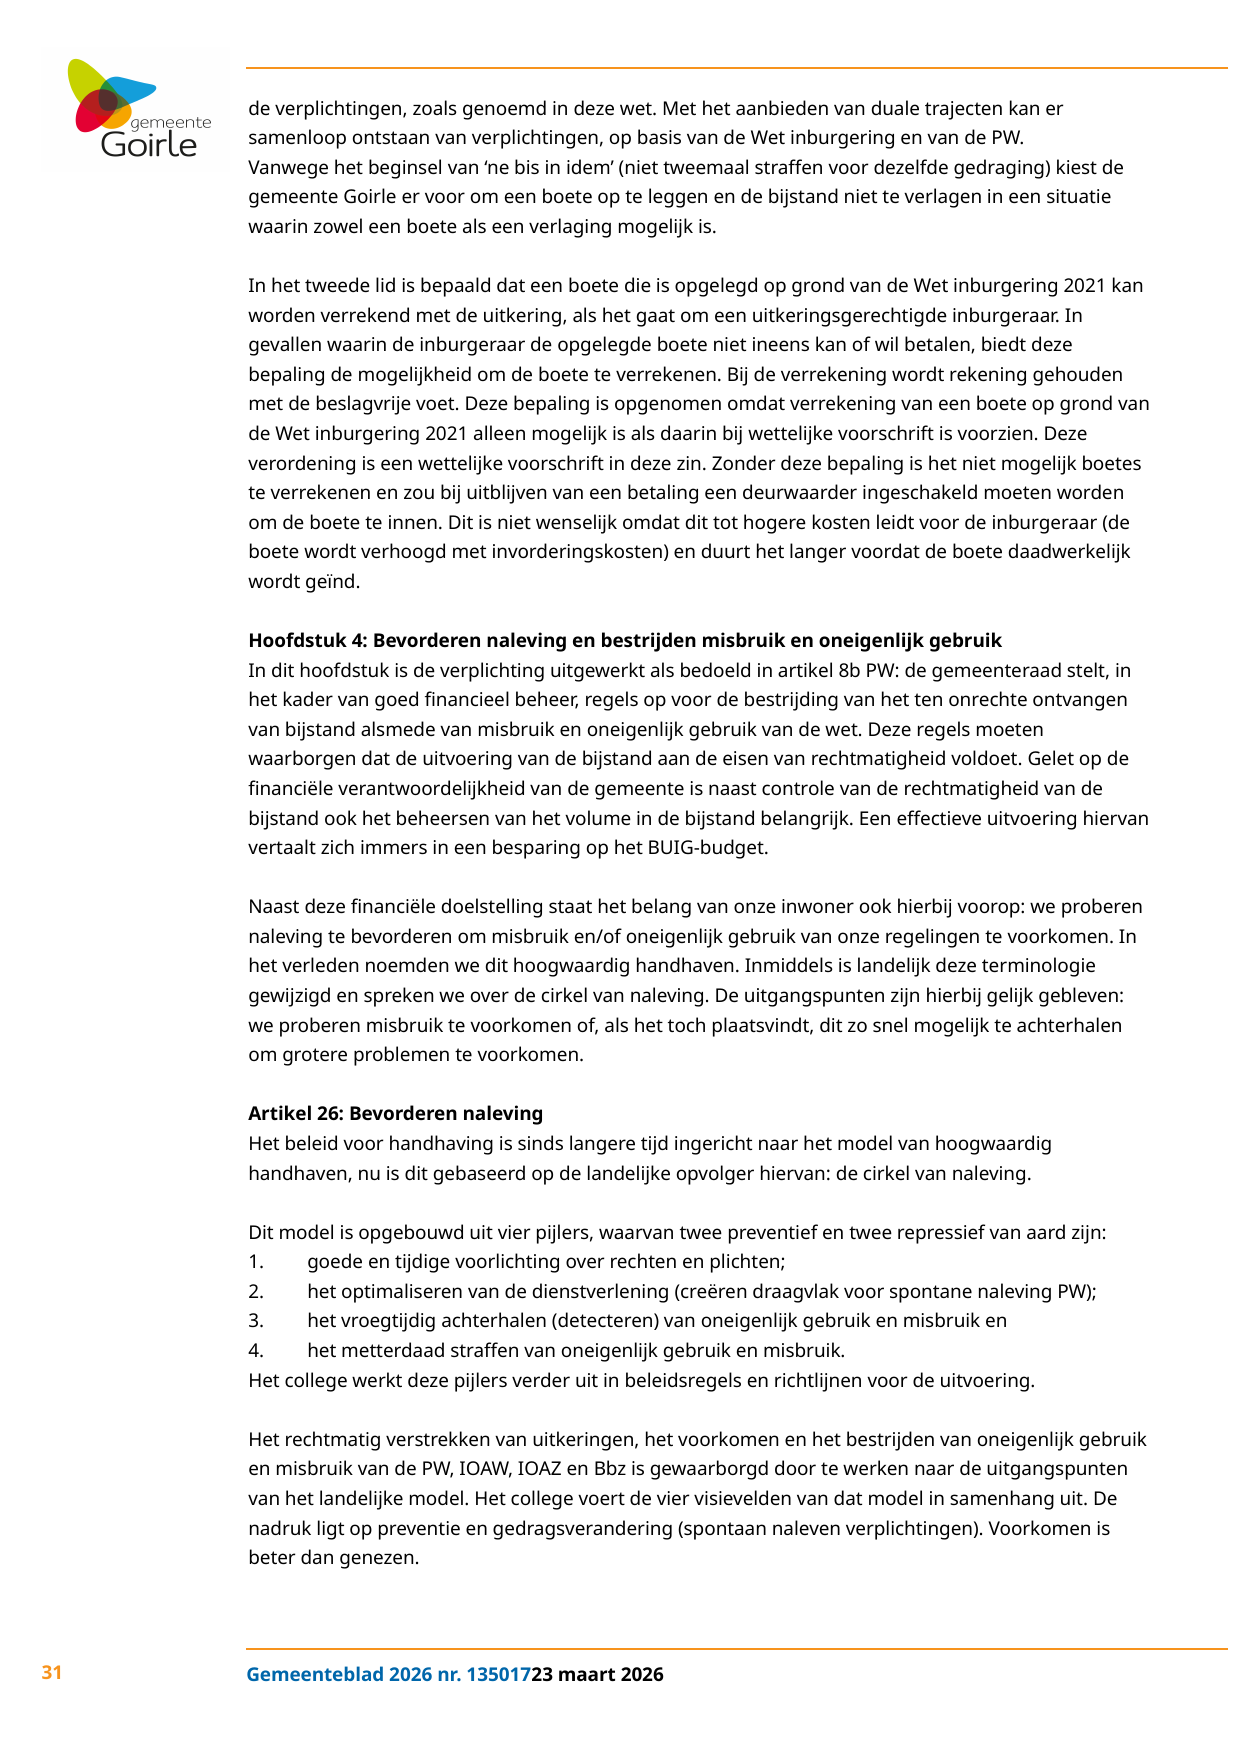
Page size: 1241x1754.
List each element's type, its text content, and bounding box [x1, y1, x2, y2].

text Het college werkt deze pijlers verder uit in beleidsregels en richtlijnen voor de uitvoering. [248, 1367, 1152, 1393]
text de verplichtingen, zoals genoemd in deze wet. Met het aanbieden van duale trajecten kan er samenloop ontstaan van verplichtingen, op basis van de Wet inburgering en van de PW. [248, 95, 1152, 150]
text Het rechtmatig verstrekken van uitkeringen, het voorkomen en het bestrijden van oneigenlijk gebruik en misbruik van de PW, IOAW, IOAZ en Bbz is gewaarborgd door te werken naar de uitgangspunten van het landelijke model. Het college voert de vier visievelden van dat model in samenhang uit. De nadruk ligt op preventie en gedragsverandering (spontaan naleven verplichtingen). Voorkomen is beter dan genezen. [248, 1426, 1152, 1570]
text Vanwege het beginsel van ‘ne bis in idem’ (niet tweemaal straffen voor dezelfde gedraging) kiest de gemeente Goirle er voor om een boete op te leggen en de bijstand niet te verlagen in een situatie waarin zowel een boete als een verlaging mogelijk is. [248, 154, 1152, 239]
text Artikel 26: Bevorderen naleving [248, 1101, 1152, 1126]
list het metterdaad straffen van oneigenlijk gebruik en misbruik. [248, 1337, 1152, 1363]
text Dit model is opgebouwd uit vier pijlers, waarvan twee preventief en twee repressief van aard zijn: [248, 1219, 1152, 1245]
text Naast deze financiële doelstelling staat het belang van onze inwoner ook hierbij voorop: we proberen naleving te bevorderen om misbruik en/of oneigenlijk gebruik van onze regelingen te voorkomen. In het verleden noemden we dit hoogwaardig handhaven. Inmiddels is landelijk deze terminologie gewijzigd en spreken we over de cirkel van naleving. De uitgangspunten zijn hierbij gelijk gebleven: we proberen misbruik te voorkomen of, als het toch plaatsvindt, dit zo snel mogelijk te achterhalen om grotere problemen te voorkomen. [248, 893, 1152, 1067]
text Hoofdstuk 4: Bevorderen naleving en bestrijden misbruik en oneigenlijk gebruik [248, 627, 1152, 653]
picture [41, 47, 231, 172]
list goede en tijdige voorlichting over rechten en plichten; [248, 1248, 1152, 1274]
text In dit hoofdstuk is de verplichting uitgewerkt als bedoeld in artikel 8b PW: de gemeenteraad stelt, in het kader van goed financieel beheer, regels op voor de bestrijding van het ten onrechte ontvangen van bijstand alsmede van misbruik en oneigenlijk gebruik van de wet. Deze regels moeten waarborgen dat de uitvoering van de bijstand aan de eisen van rechtmatigheid voldoet. Gelet op de financiële verantwoordelijkheid van de gemeente is naast controle van de rechtmatigheid van de bijstand ook het beheersen van het volume in de bijstand belangrijk. Een effectieve uitvoering hiervan vertaalt zich immers in een besparing op het BUIG-budget. [248, 657, 1152, 860]
text Het beleid voor handhaving is sinds langere tijd ingericht naar het model van hoogwaardig handhaven, nu is dit gebaseerd op de landelijke opvolger hiervan: de cirkel van naleving. [248, 1130, 1152, 1186]
text In het tweede lid is bepaald dat een boete die is opgelegd op grond van de Wet inburgering 2021 kan worden verrekend met de uitkering, als het gaat om een uitkeringsgerechtigde inburgeraar. In gevallen waarin de inburgeraar de opgelegde boete niet ineens kan of wil betalen, biedt deze bepaling de mogelijkheid om de boete te verrekenen. Bij de verrekening wordt rekening gehouden met de beslagvrije voet. Deze bepaling is opgenomen omdat verrekening van een boete op grond van de Wet inburgering 2021 alleen mogelijk is als daarin bij wettelijke voorschrift is voorzien. Deze verordening is een wettelijke voorschrift in deze zin. Zonder deze bepaling is het niet mogelijk boetes te verrekenen en zou bij uitblijven van een betaling een deurwaarder ingeschakeld moeten worden om de boete te innen. Dit is niet wenselijk omdat dit tot hogere kosten leidt voor de inburgeraar (de boete wordt verhoogd met invorderingskosten) en duurt het langer voordat de boete daadwerkelijk wordt geïnd. [248, 272, 1152, 594]
list het vroegtijdig achterhalen (detecteren) van oneigenlijk gebruik en misbruik en [248, 1308, 1152, 1333]
list het optimaliseren van de dienstverlening (creëren draagvlak voor spontane naleving PW); [248, 1278, 1152, 1304]
